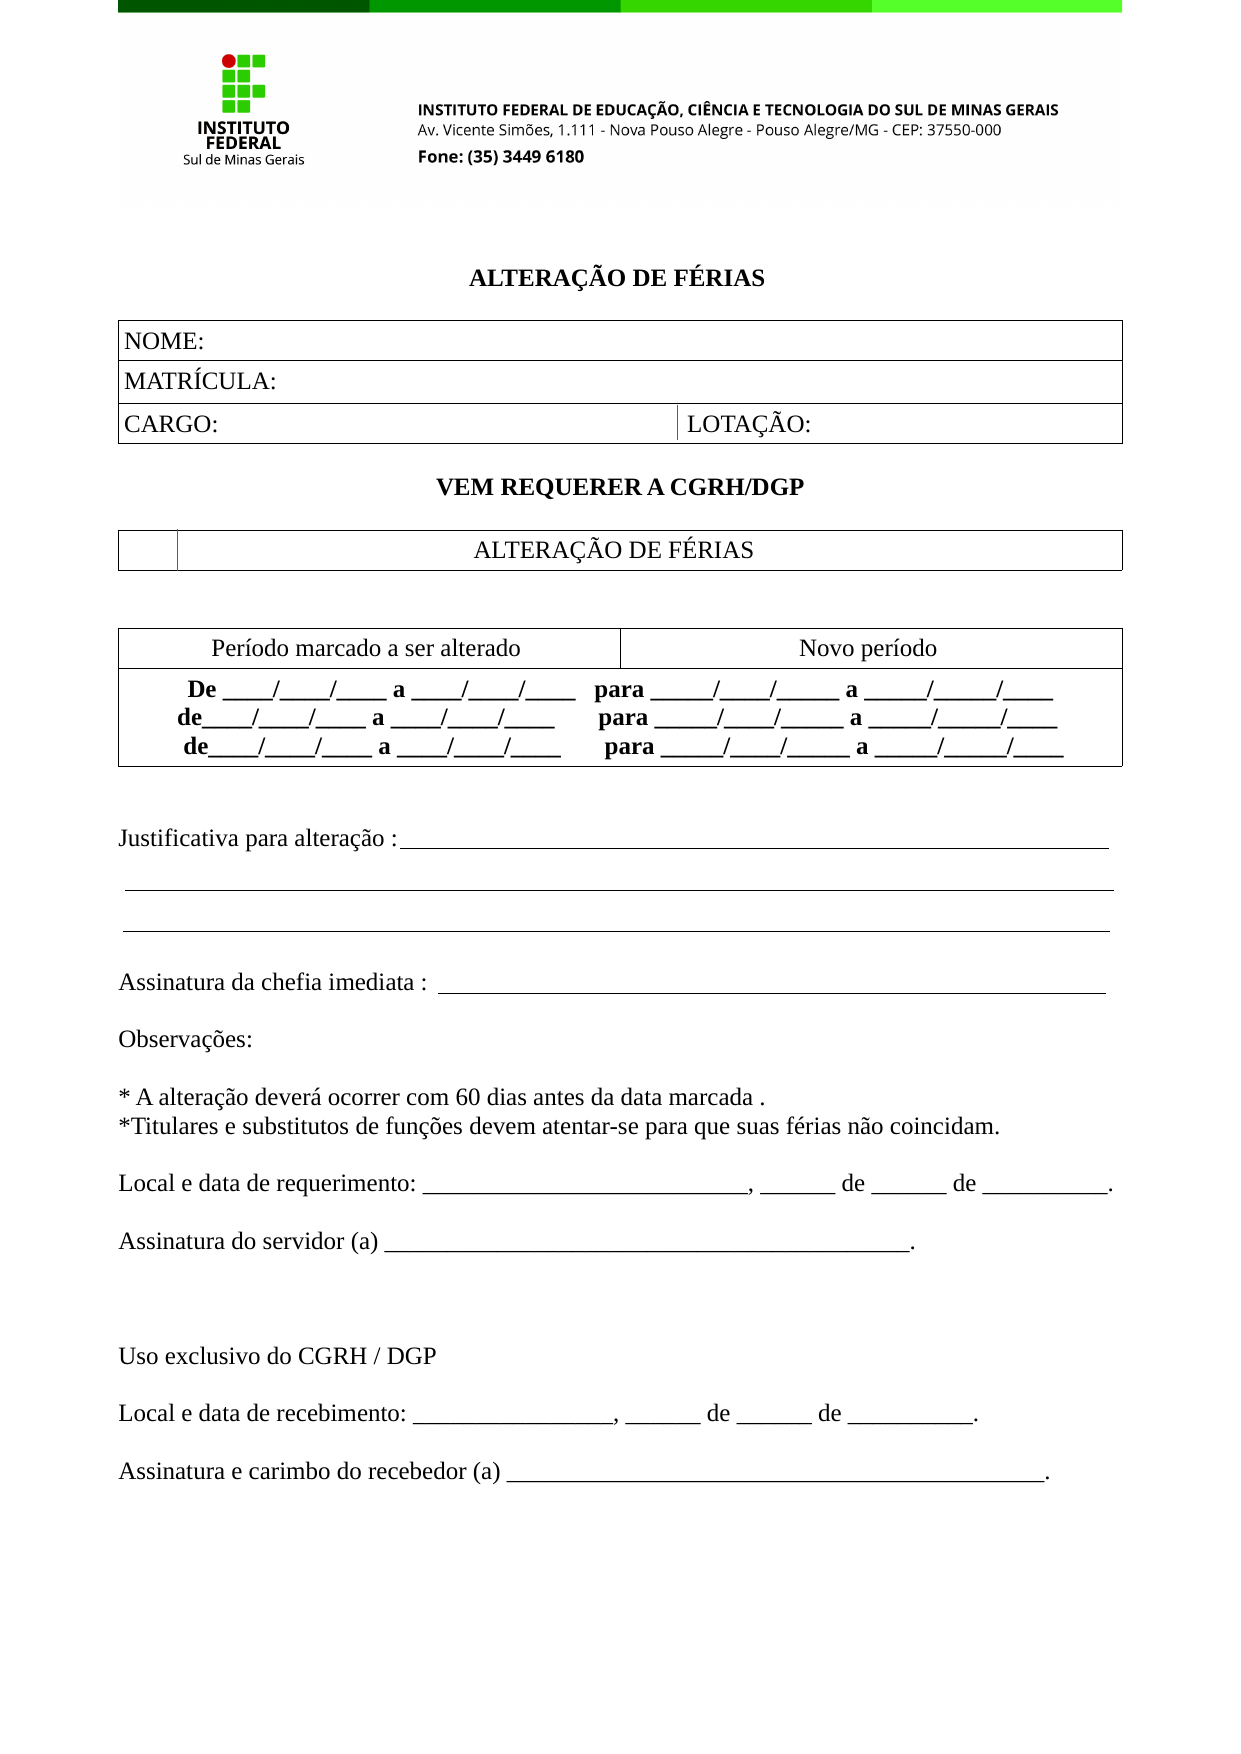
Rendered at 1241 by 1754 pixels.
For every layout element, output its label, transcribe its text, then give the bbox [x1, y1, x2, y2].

table_header Período marcado a ser alterado [119, 629, 620, 668]
text Assinatura da chefia imediata : [118, 967, 1122, 996]
table_header [119, 531, 177, 570]
table_header NOME: [119, 321, 1122, 360]
table_cell CARGO: LOTAÇÃO: [119, 404, 1122, 443]
text Assinatura e carimbo do recebedor (a) ___________________________________________. [118, 1456, 1122, 1484]
text Uso exclusivo do CGRH / DGP [118, 1341, 1122, 1369]
picture [118, 0, 1123, 206]
table_cell MATRÍCULA: [119, 361, 1122, 403]
text Assinatura do servidor (a) __________________________________________. [118, 1226, 1122, 1254]
text VEM REQUERER A CGRH/DGP [118, 472, 1122, 501]
text Local e data de recebimento: ________________, ______ de ______ de __________. [118, 1398, 1122, 1427]
table_header De ____/____/____ a ____/____/____ para _____/____/_____ a _____/_____/____ de____/____/____ a ____/____/____ para _____/____/_____ a _____/_____/____ de____/____/____ a ____/____/____ para _____/____/_____ a _____/_____/____ [119, 669, 1122, 766]
text ALTERAÇÃO DE FÉRIAS [118, 263, 1122, 291]
text Observações: [118, 1024, 1122, 1053]
text *Titulares e substitutos de funções devem atentar-se para que suas férias não coincidam. [118, 1111, 1122, 1139]
table_header ALTERAÇÃO DE FÉRIAS [178, 531, 1122, 570]
table_header Novo período [621, 629, 1122, 668]
text * A alteração deverá ocorrer com 60 dias antes da data marcada . [118, 1082, 1122, 1111]
text Local e data de requerimento: __________________________, ______ de ______ de __________. [118, 1168, 1122, 1197]
text Justificativa para alteração : [118, 823, 1122, 852]
